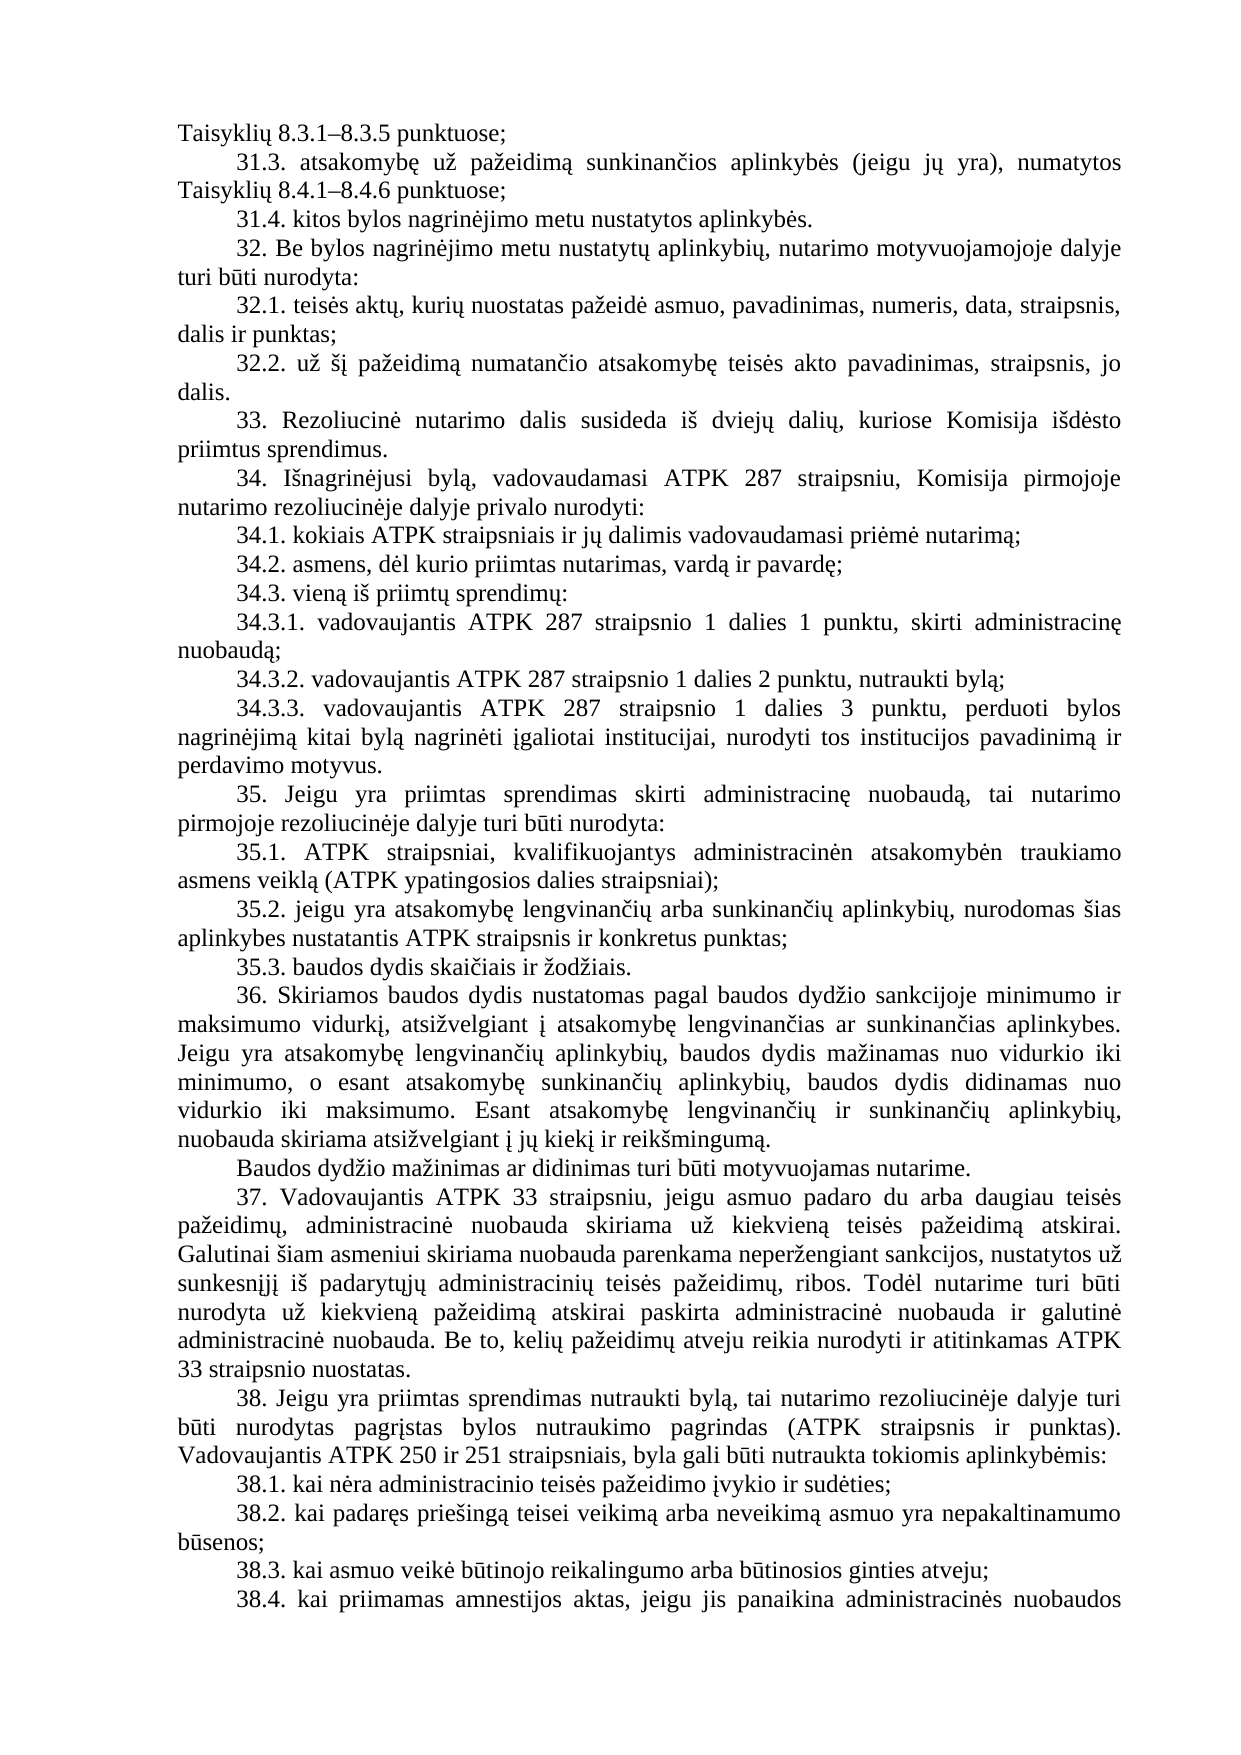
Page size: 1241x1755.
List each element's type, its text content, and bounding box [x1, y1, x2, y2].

text 38.2. kai padaręs priešingą teisei veikimą arba neveikimą asmuo yra nepakaltinamumo būsenos; [177, 1498, 1122, 1556]
text 31.3. atsakomybę už pažeidimą sunkinančios aplinkybės (jeigu jų yra), numatytos Taisyklių 8.4.1–8.4.6 punktuose; [177, 147, 1122, 204]
text 35. Jeigu yra priimtas sprendimas skirti administracinę nuobaudą, tai nutarimo pirmojoje rezoliucinėje dalyje turi būti nurodyta: [177, 779, 1122, 837]
text 33. Rezoliucinė nutarimo dalis susideda iš dviejų dalių, kuriose Komisija išdėsto priimtus sprendimus. [177, 406, 1122, 463]
text 37. Vadovaujantis ATPK 33 straipsniu, jeigu asmuo padaro du arba daugiau teisės pažeidimų, administracinė nuobauda skiriama už kiekvieną teisės pažeidimą atskirai. Galutinai šiam asmeniui skiriama nuobauda parenkama neperžengiant sankcijos, nustatytos už sunkesnįjį iš padarytųjų administracinių teisės pažeidimų, ribos. Todėl nutarime turi būti nurodyta už kiekvieną pažeidimą atskirai paskirta administracinė nuobauda ir galutinė administracinė nuobauda. Be to, kelių pažeidimų atveju reikia nurodyti ir atitinkamas ATPK 33 straipsnio nuostatas. [177, 1182, 1122, 1383]
text 38.1. kai nėra administracinio teisės pažeidimo įvykio ir sudėties; [177, 1469, 1122, 1498]
text 34.1. kokiais ATPK straipsniais ir jų dalimis vadovaudamasi priėmė nutarimą; [177, 521, 1122, 549]
text 32. Be bylos nagrinėjimo metu nustatytų aplinkybių, nutarimo motyvuojamojoje dalyje turi būti nurodyta: [177, 233, 1122, 291]
text 34.3.1. vadovaujantis ATPK 287 straipsnio 1 dalies 1 punktu, skirti administracinę nuobaudą; [177, 607, 1122, 664]
text 38. Jeigu yra priimtas sprendimas nutraukti bylą, tai nutarimo rezoliucinėje dalyje turi būti nurodytas pagrįstas bylos nutraukimo pagrindas (ATPK straipsnis ir punktas). Vadovaujantis ATPK 250 ir 251 straipsniais, byla gali būti nutraukta tokiomis aplinkybėmis: [177, 1383, 1122, 1469]
text 35.1. ATPK straipsniai, kvalifikuojantys administracinėn atsakomybėn traukiamo asmens veiklą (ATPK ypatingosios dalies straipsniai); [177, 837, 1122, 894]
text 34. Išnagrinėjusi bylą, vadovaudamasi ATPK 287 straipsniu, Komisija pirmojoje nutarimo rezoliucinėje dalyje privalo nurodyti: [177, 463, 1122, 521]
text 35.2. jeigu yra atsakomybę lengvinančių arba sunkinančių aplinkybių, nurodomas šias aplinkybes nustatantis ATPK straipsnis ir konkretus punktas; [177, 894, 1122, 952]
text 34.2. asmens, dėl kurio priimtas nutarimas, vardą ir pavardę; [177, 549, 1122, 578]
text 35.3. baudos dydis skaičiais ir žodžiais. [177, 952, 1122, 981]
text 34.3.2. vadovaujantis ATPK 287 straipsnio 1 dalies 2 punktu, nutraukti bylą; [177, 664, 1122, 693]
text Taisyklių 8.3.1–8.3.5 punktuose; [177, 118, 1122, 147]
text 34.3. vieną iš priimtų sprendimų: [177, 578, 1122, 607]
text 38.3. kai asmuo veikė būtinojo reikalingumo arba būtinosios ginties atveju; [177, 1556, 1122, 1584]
text 32.1. teisės aktų, kurių nuostatas pažeidė asmuo, pavadinimas, numeris, data, straipsnis, dalis ir punktas; [177, 291, 1122, 348]
text Baudos dydžio mažinimas ar didinimas turi būti motyvuojamas nutarime. [177, 1153, 1122, 1182]
text 32.2. už šį pažeidimą numatančio atsakomybę teisės akto pavadinimas, straipsnis, jo dalis. [177, 348, 1122, 406]
text 38.4. kai priimamas amnestijos aktas, jeigu jis panaikina administracinės nuobaudos [177, 1584, 1122, 1613]
text 34.3.3. vadovaujantis ATPK 287 straipsnio 1 dalies 3 punktu, perduoti bylos nagrinėjimą kitai bylą nagrinėti įgaliotai institucijai, nurodyti tos institucijos pavadinimą ir perdavimo motyvus. [177, 693, 1122, 779]
text 36. Skiriamos baudos dydis nustatomas pagal baudos dydžio sankcijoje minimumo ir maksimumo vidurkį, atsižvelgiant į atsakomybę lengvinančias ar sunkinančias aplinkybes. Jeigu yra atsakomybę lengvinančių aplinkybių, baudos dydis mažinamas nuo vidurkio iki minimumo, o esant atsakomybę sunkinančių aplinkybių, baudos dydis didinamas nuo vidurkio iki maksimumo. Esant atsakomybę lengvinančių ir sunkinančių aplinkybių, nuobauda skiriama atsižvelgiant į jų kiekį ir reikšmingumą. [177, 981, 1122, 1153]
text 31.4. kitos bylos nagrinėjimo metu nustatytos aplinkybės. [177, 204, 1122, 233]
